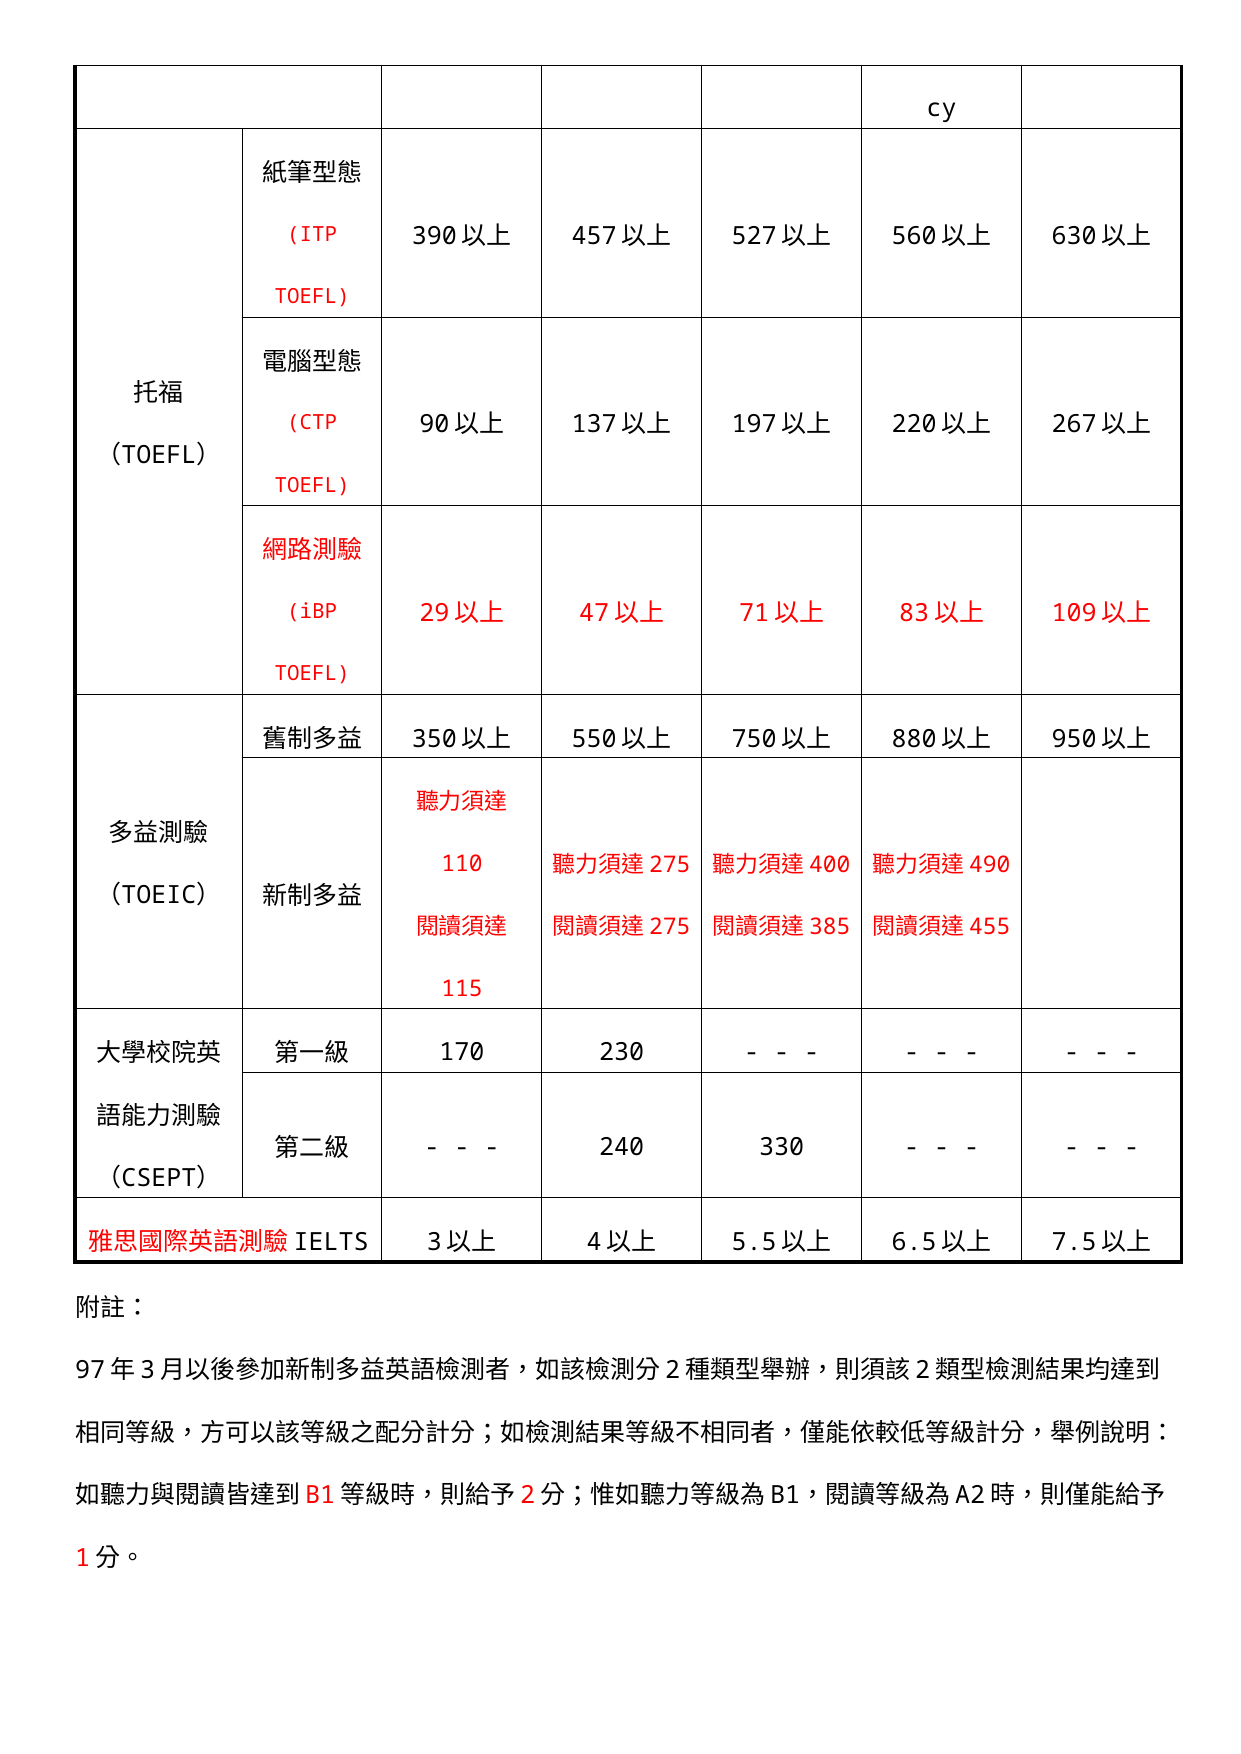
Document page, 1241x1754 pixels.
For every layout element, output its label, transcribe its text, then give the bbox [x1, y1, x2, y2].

table_cell cy [862, 66, 1021, 128]
table_cell 紙筆型態 (ITP TOEFL) [243, 129, 381, 317]
table_cell - - - [862, 1009, 1021, 1072]
table_cell 多益測驗（TOEIC） [77, 695, 242, 1008]
table_cell 29以上 [382, 506, 541, 694]
table_cell [382, 66, 541, 128]
table_cell 聽力須達400 閱讀須達385 [702, 758, 861, 1008]
table_cell 5.5以上 [702, 1198, 861, 1260]
table_cell [1022, 758, 1180, 1008]
table_cell 第二級 [243, 1073, 381, 1197]
table_cell - - - [862, 1073, 1021, 1197]
table_cell 950以上 [1022, 695, 1180, 757]
table_cell - - - [382, 1073, 541, 1197]
table_cell 109以上 [1022, 506, 1180, 694]
table_cell 大學校院英語能力測驗（CSEPT） [77, 1009, 242, 1197]
table_cell - - - [702, 1009, 861, 1072]
table_cell 新制多益 [243, 758, 381, 1008]
table_cell 舊制多益 [243, 695, 381, 757]
table_cell 560以上 [862, 129, 1021, 317]
table_cell 240 [542, 1073, 701, 1197]
table_cell 網路測驗 (iBP TOEFL) [243, 506, 381, 694]
table_cell 267以上 [1022, 318, 1180, 505]
table_cell 550以上 [542, 695, 701, 757]
table_cell 3以上 [382, 1198, 541, 1260]
table_cell 527以上 [702, 129, 861, 317]
table_cell 聽力須達275 閱讀須達275 [542, 758, 701, 1008]
table_cell 71以上 [702, 506, 861, 694]
table_cell - - - [1022, 1073, 1180, 1197]
table_cell 第一級 [243, 1009, 381, 1072]
text 97年3月以後參加新制多益英語檢測者，如該檢測分2種類型舉辦，則須該2類型檢測結果均達到相同等級，方可以該等級之配分計分；如檢測結果等級不相同者，僅能依較低等級計分，舉例說明：如聽力與閱讀皆達到B1等級時，則給予2分；惟如聽力等級為B1，閱讀等級為A2時，則僅能給予1分。 [75, 1326, 1165, 1576]
table_cell 350以上 [382, 695, 541, 757]
table_cell 880以上 [862, 695, 1021, 757]
table_cell 聽力須達490 閱讀須達455 [862, 758, 1021, 1008]
table_cell [77, 66, 381, 128]
table_cell 330 [702, 1073, 861, 1197]
table_cell 4以上 [542, 1198, 701, 1260]
table_cell 47以上 [542, 506, 701, 694]
table_cell 137以上 [542, 318, 701, 505]
text 附註： [75, 1264, 1165, 1326]
table_cell 電腦型態 (CTP TOEFL) [243, 318, 381, 505]
table_cell 83以上 [862, 506, 1021, 694]
table_cell 230 [542, 1009, 701, 1072]
table_cell 630以上 [1022, 129, 1180, 317]
table_cell 170 [382, 1009, 541, 1072]
table_cell 457以上 [542, 129, 701, 317]
table_cell 750以上 [702, 695, 861, 757]
table_cell 聽力須達110 閱讀須達115 [382, 758, 541, 1008]
table_cell 6.5以上 [862, 1198, 1021, 1260]
table_cell 390以上 [382, 129, 541, 317]
table_cell 托福（TOEFL） [77, 129, 242, 694]
table_cell [542, 66, 701, 128]
table_cell 7.5以上 [1022, 1198, 1180, 1260]
table_cell [1022, 66, 1180, 128]
table_cell [702, 66, 861, 128]
table_cell 220以上 [862, 318, 1021, 505]
table_cell 雅思國際英語測驗IELTS [77, 1198, 381, 1260]
table_cell - - - [1022, 1009, 1180, 1072]
table_cell 197以上 [702, 318, 861, 505]
table_cell 90以上 [382, 318, 541, 505]
